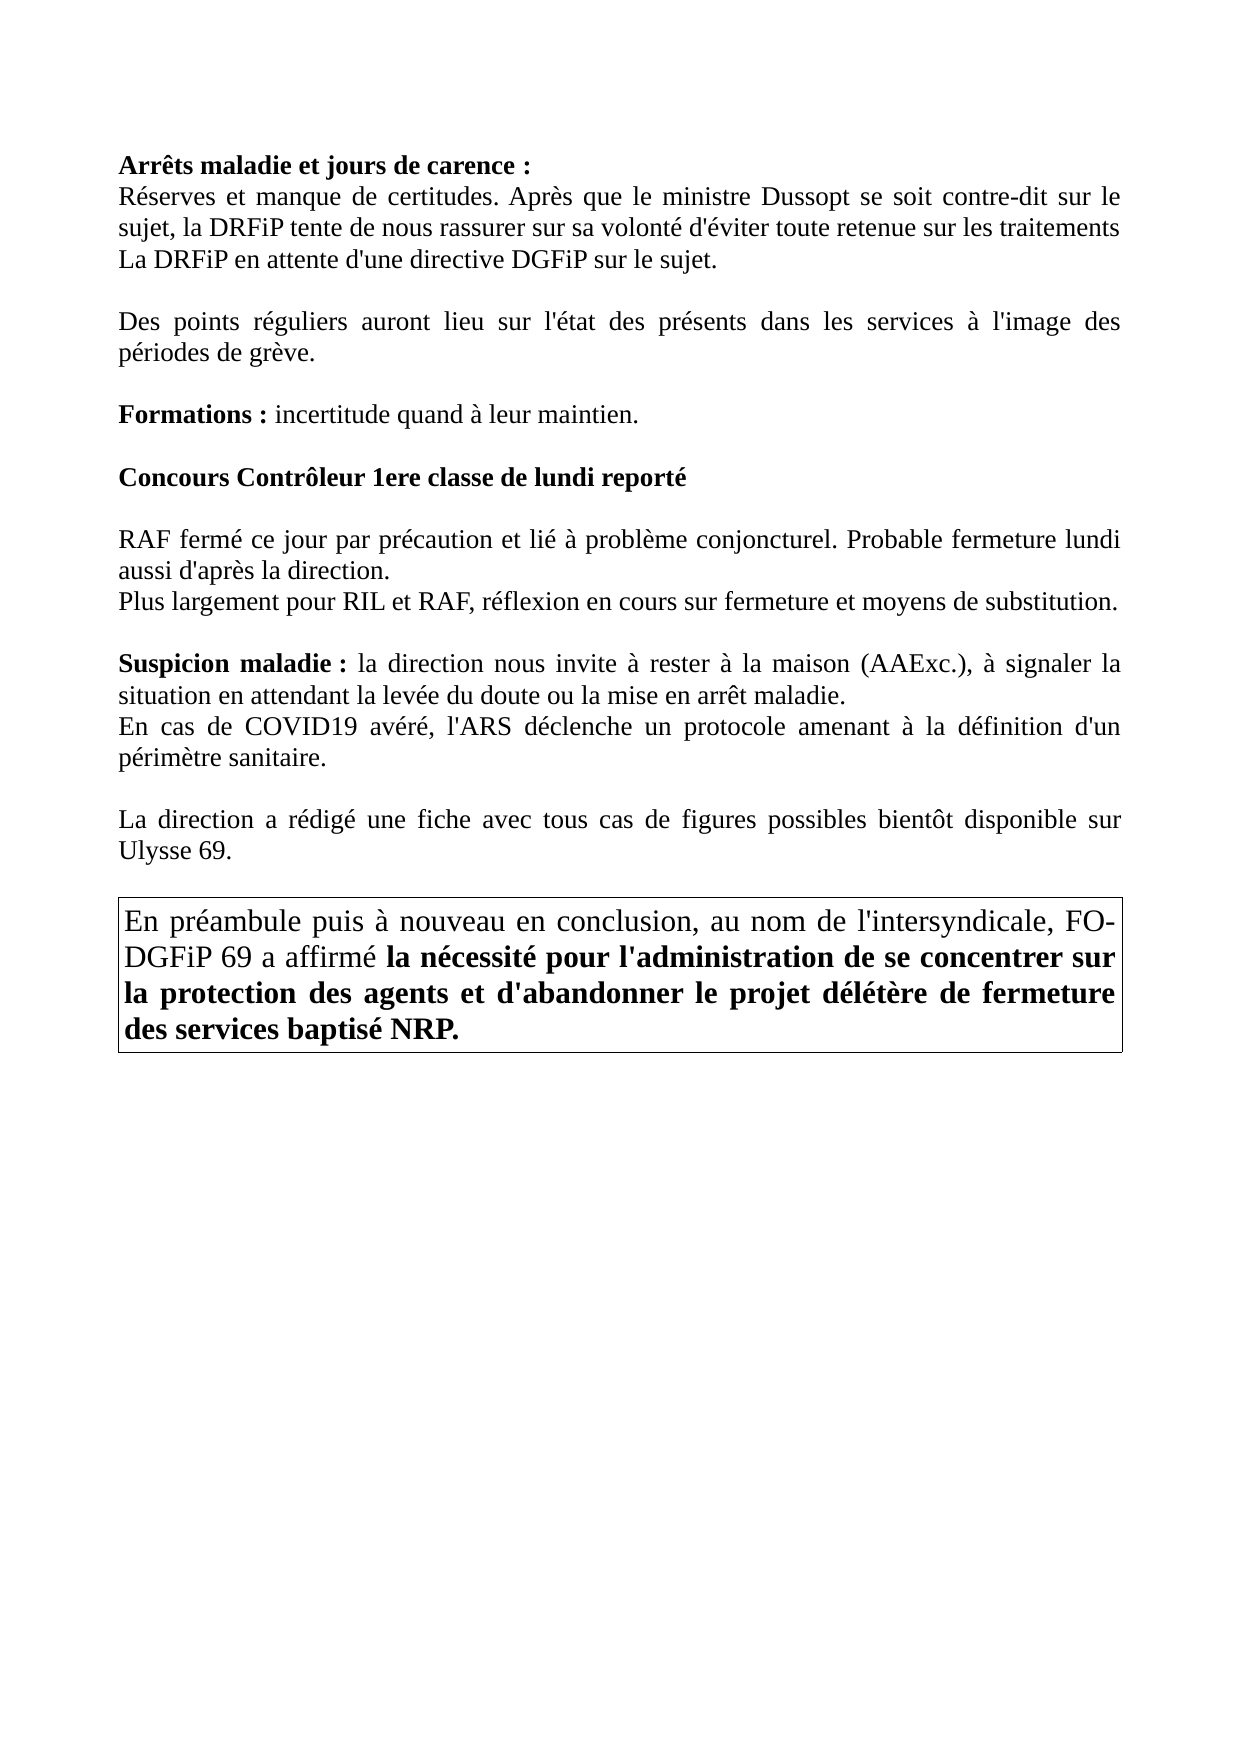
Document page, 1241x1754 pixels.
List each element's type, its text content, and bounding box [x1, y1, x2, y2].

text Concours Contrôleur 1ere classe de lundi reporté [118, 461, 1122, 492]
text Suspicion maladie : la direction nous invite à rester à la maison (AAExc.), à signaler la situation en attendant la levée du doute ou la mise en arrêt maladie. [118, 648, 1122, 710]
text Formations : incertitude quand à leur maintien. [118, 398, 1122, 429]
text La direction a rédigé une fiche avec tous cas de figures possibles bientôt disponible sur Ulysse 69. [118, 803, 1122, 866]
text En cas de COVID19 avéré, l'ARS déclenche un protocole amenant à la définition d'un périmètre sanitaire. [118, 710, 1122, 772]
text La DRFiP en attente d'une directive DGFiP sur le sujet. [118, 243, 1122, 274]
table_header En préambule puis à nouveau en conclusion, au nom de l'intersyndicale, FO-DGFiP 69 a affirmé la nécessité pour l'administration de se concentrer sur la protection des agents et d'abandonner le projet délétère de fermeture des services baptisé NRP. [119, 898, 1122, 1052]
text RAF fermé ce jour par précaution et lié à problème conjoncturel. Probable fermeture lundi aussi d'après la direction. [118, 523, 1122, 585]
text Plus largement pour RIL et RAF, réflexion en cours sur fermeture et moyens de substitution. [118, 585, 1122, 616]
text Réserves et manque de certitudes. Après que le ministre Dussopt se soit contre-dit sur le sujet, la DRFiP tente de nous rassurer sur sa volonté d'éviter toute retenue sur les traitements [118, 180, 1122, 243]
text Des points réguliers auront lieu sur l'état des présents dans les services à l'image des périodes de grève. [118, 305, 1122, 367]
text Arrêts maladie et jours de carence : [118, 149, 1122, 180]
